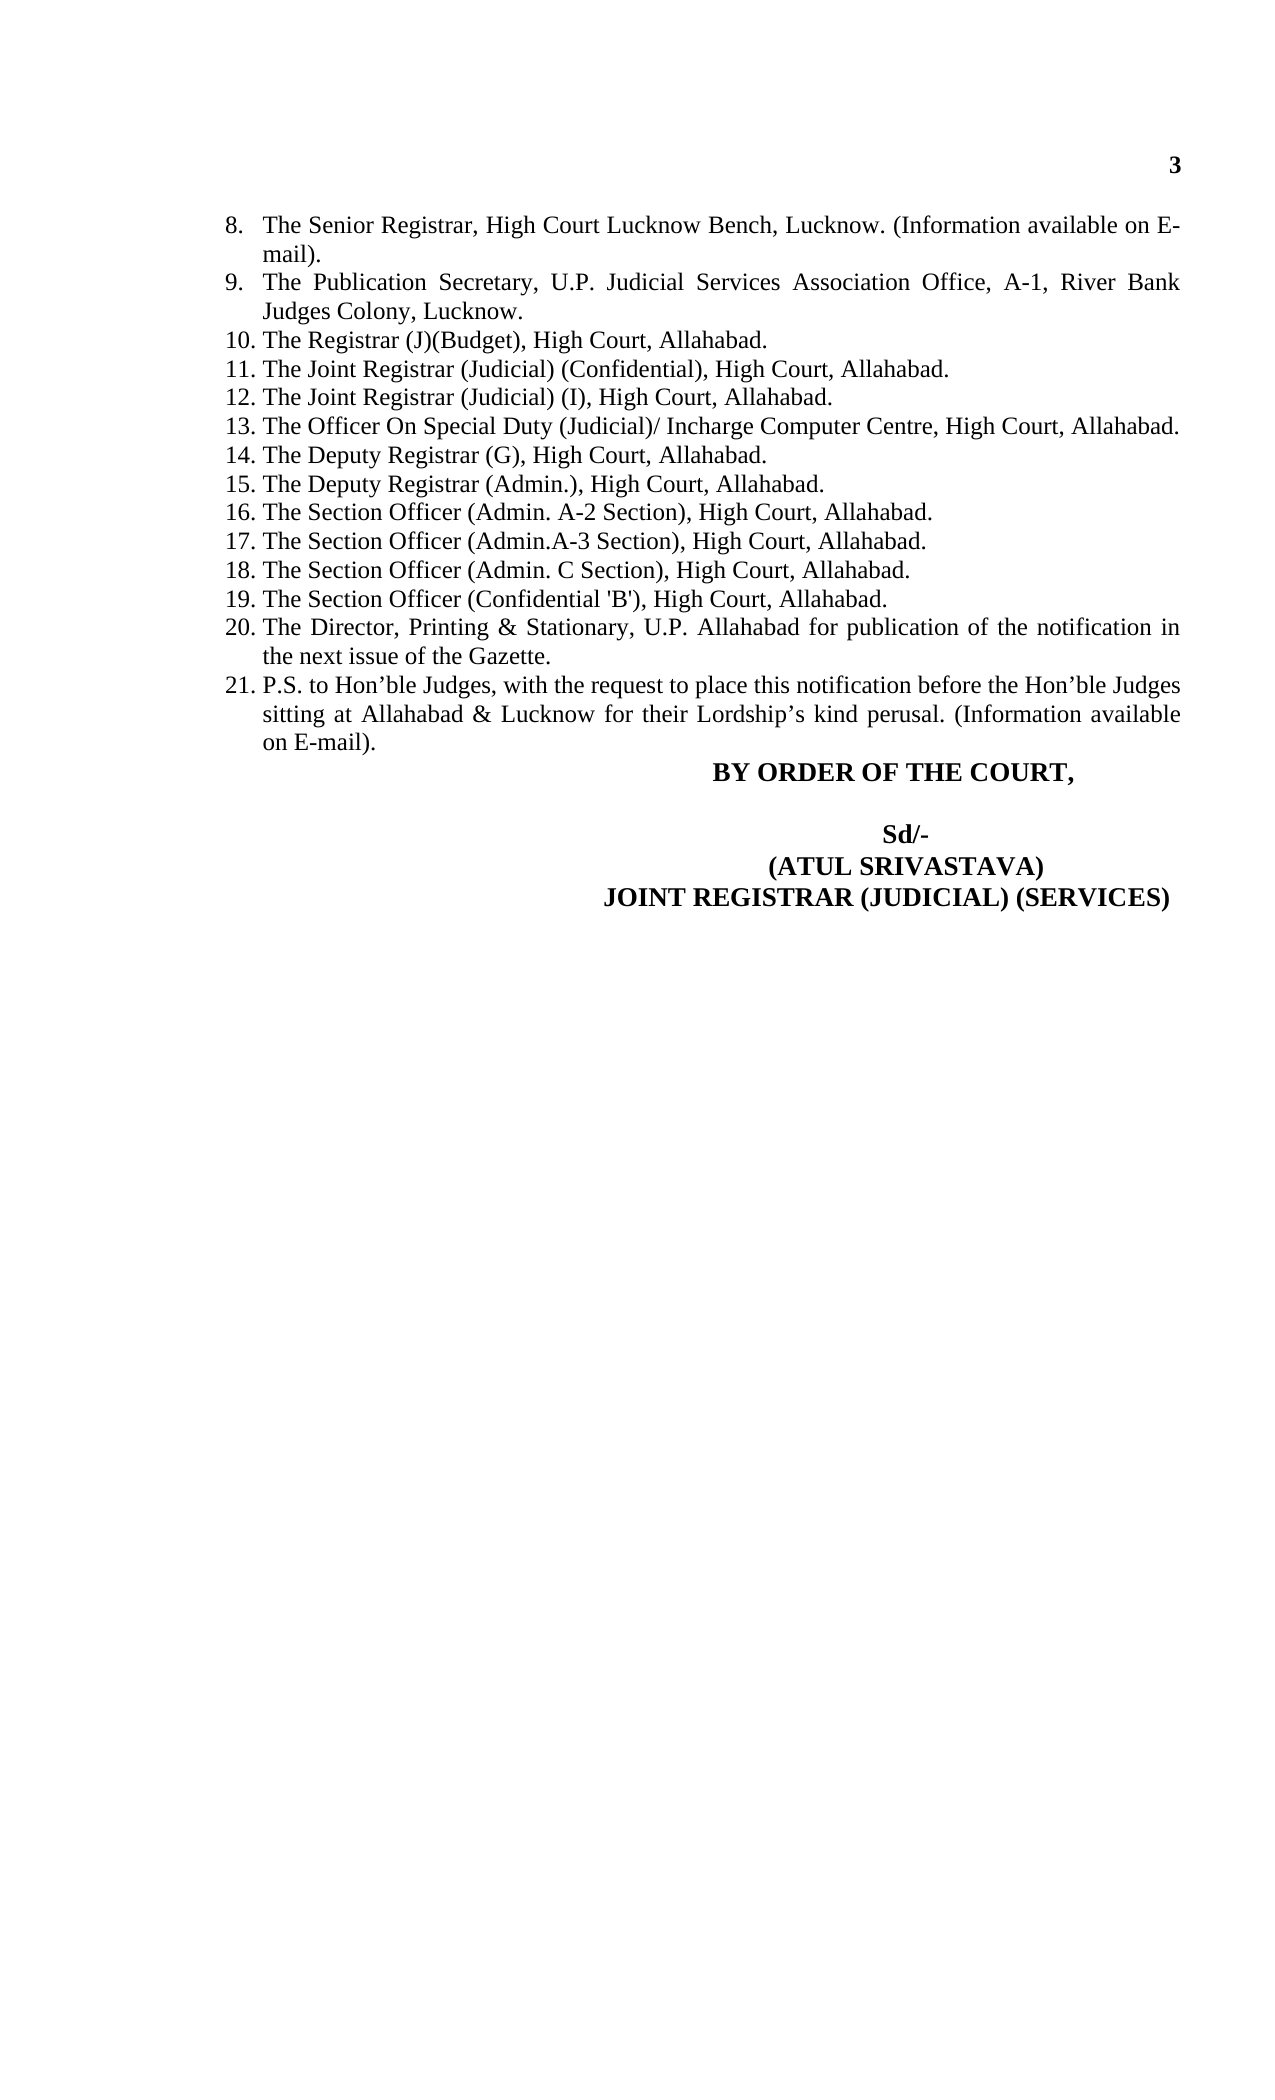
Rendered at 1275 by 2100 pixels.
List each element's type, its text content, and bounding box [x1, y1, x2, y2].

list The Section Officer (Admin. A-2 Section), High Court, Allahabad. [225, 497, 1181, 526]
text Sd/- [712, 818, 1181, 850]
list The Deputy Registrar (G), High Court, Allahabad. [225, 440, 1181, 469]
list The Section Officer (Admin. C Section), High Court, Allahabad. [225, 555, 1181, 584]
list The Publication Secretary, U.P. Judicial Services Association Office, A-1, River Bank Judges Colony, Lucknow. [225, 267, 1181, 325]
list P.S. to Hon’ble Judges, with the request to place this notification before the Hon’ble Judges sitting at Allahabad & Lucknow for their Lordship’s kind perusal. (Information available on E-mail). [225, 670, 1181, 756]
list The Officer On Special Duty (Judicial)/ Incharge Computer Centre, High Court, Allahabad. [225, 411, 1181, 440]
list The Section Officer (Admin.A-3 Section), High Court, Allahabad. [225, 526, 1181, 555]
list The Joint Registrar (Judicial) (I), High Court, Allahabad. [225, 382, 1181, 411]
text (ATUL SRIVASTAVA) [187, 850, 1183, 881]
text BY ORDER OF THE COURT, [562, 756, 1181, 787]
list The Registrar (J)(Budget), High Court, Allahabad. [225, 325, 1181, 354]
list The Senior Registrar, High Court Lucknow Bench, Lucknow. (Information available on E-mail). [225, 210, 1181, 267]
list The Director, Printing & Stationary, U.P. Allahabad for publication of the notification in the next issue of the Gazette. [225, 612, 1181, 670]
list The Joint Registrar (Judicial) (Confidential), High Court, Allahabad. [225, 354, 1181, 382]
list The Section Officer (Confidential 'B'), High Court, Allahabad. [225, 584, 1181, 612]
list The Deputy Registrar (Admin.), High Court, Allahabad. [225, 469, 1181, 497]
text JOINT REGISTRAR (JUDICIAL) (SERVICES) [187, 881, 1181, 912]
